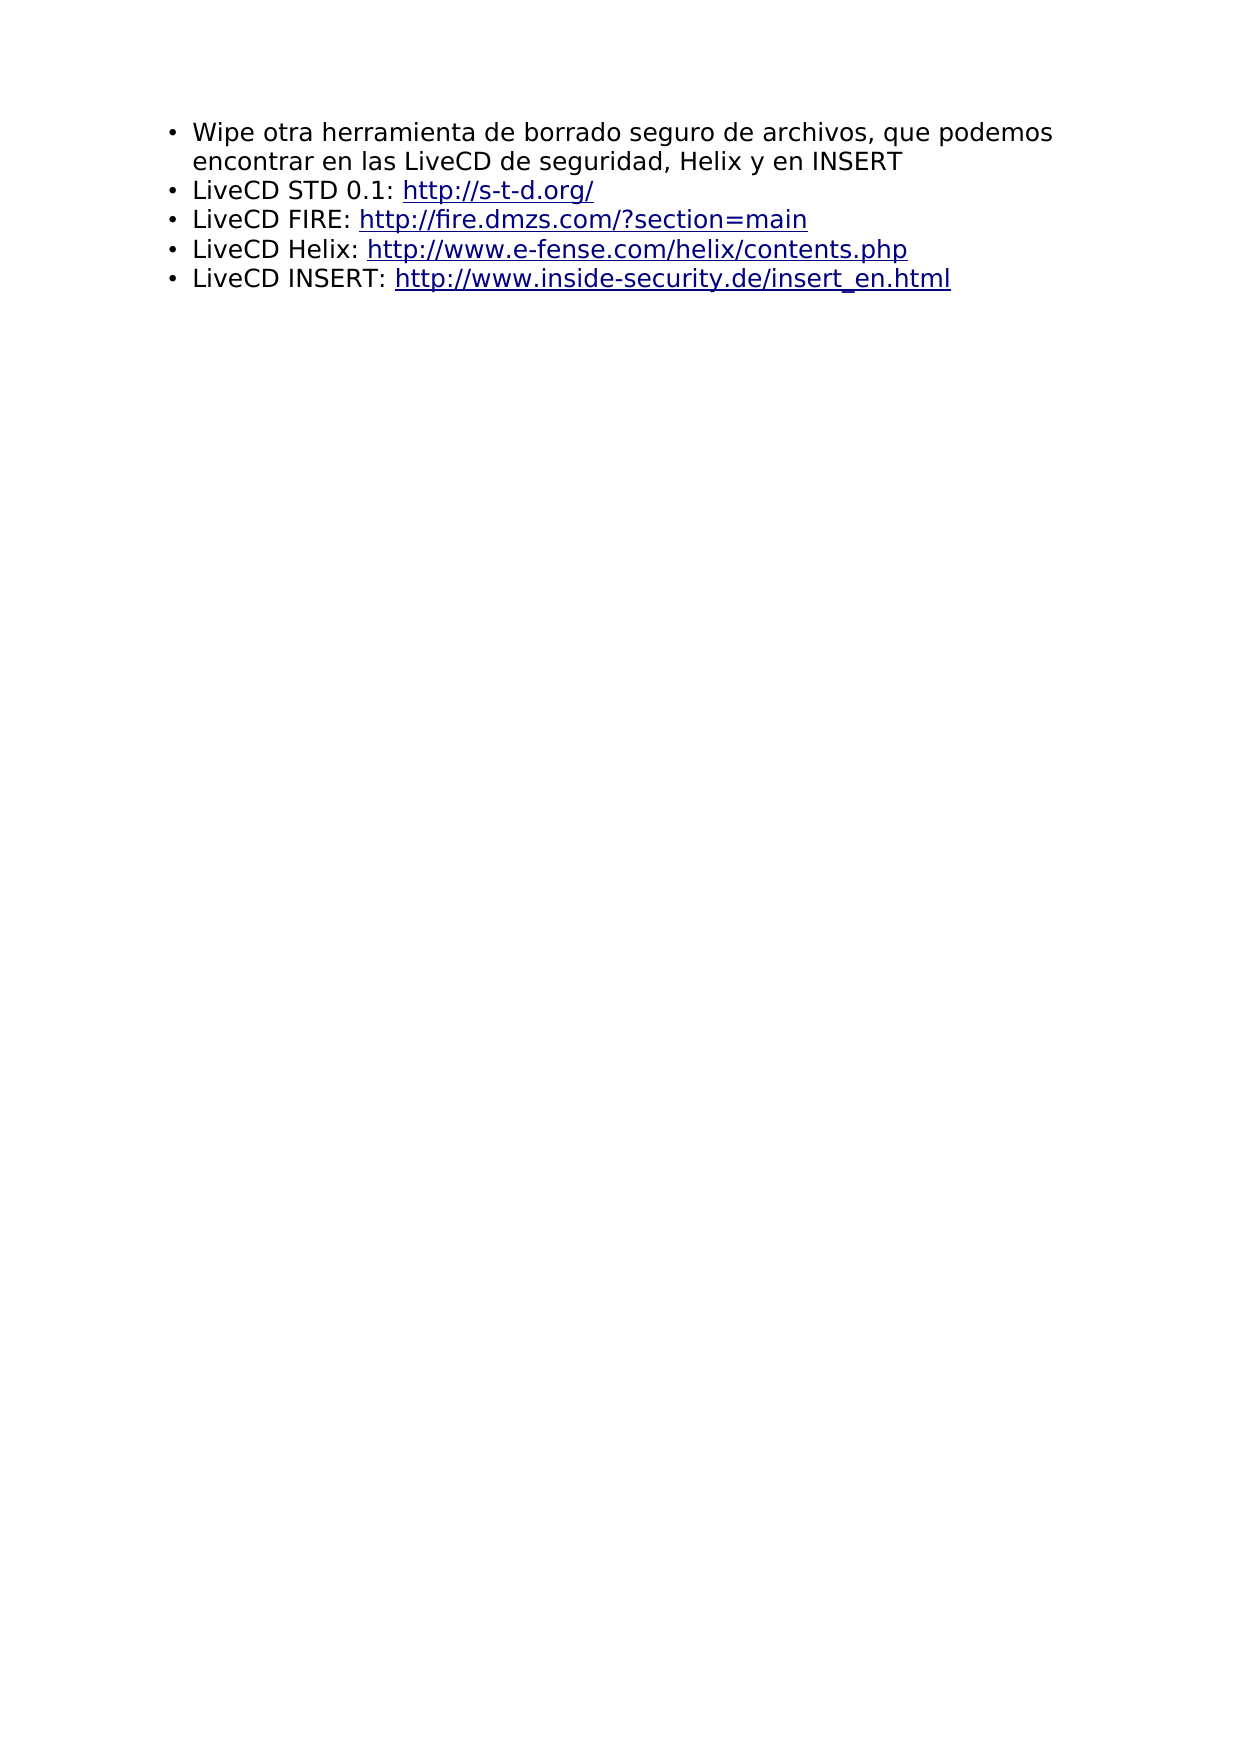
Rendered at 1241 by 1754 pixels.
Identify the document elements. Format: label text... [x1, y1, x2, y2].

list LiveCD STD 0.1: http://s-t-d.org/ [177, 176, 1122, 206]
list LiveCD Helix: http://www.e-fense.com/helix/contents.php [177, 235, 1122, 264]
list LiveCD FIRE: http://fire.dmzs.com/?section=main [177, 206, 1122, 235]
list LiveCD INSERT: http://www.inside-security.de/insert_en.html [177, 264, 1122, 293]
list Wipe otra herramienta de borrado seguro de archivos, que podemos encontrar en las LiveCD de seguridad, Helix y en INSERT [177, 118, 1122, 176]
